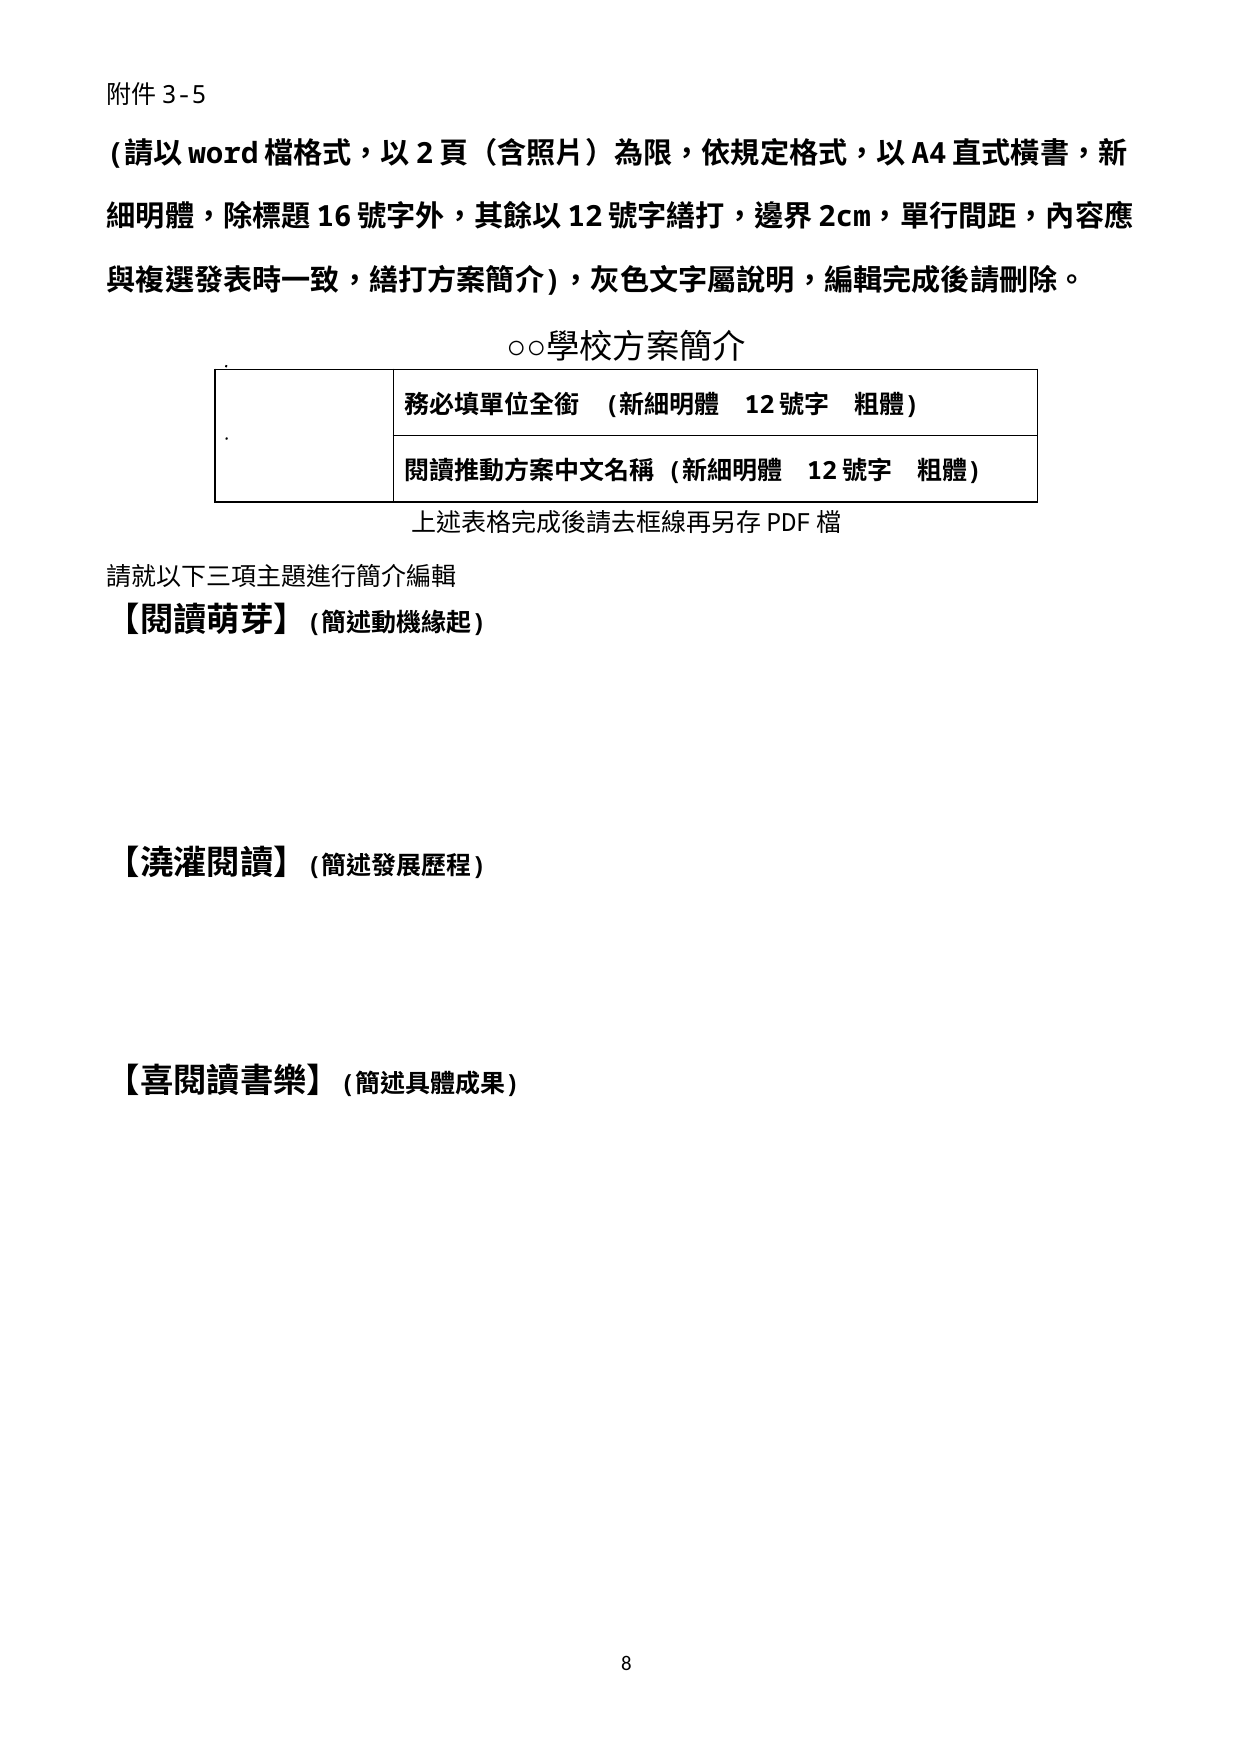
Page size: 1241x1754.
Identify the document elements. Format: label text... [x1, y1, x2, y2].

table_cell 閱讀推動方案中文名稱 (新細明體 12號字 粗體) [394, 436, 1037, 501]
text (請以word檔格式，以2頁（含照片）為限，依規定格式，以A4直式橫書，新細明體，除標題16號字外，其餘以12號字繕打，邊界2cm，單行間距，內容應與複選發表時一致，繕打方案簡介)，灰色文字屬說明，編輯完成後請刪除。 [106, 129, 1146, 299]
text 上述表格完成後請去框線再另存PDF檔 [106, 502, 1146, 539]
text 【澆灌閱讀】(簡述發展歷程) [106, 836, 1146, 884]
text 附件3-5 [106, 75, 1146, 111]
text 【喜閱讀書樂】(簡述具體成果) [106, 1054, 1146, 1102]
text ○○學校方案簡介 [106, 320, 1146, 368]
table_header [216, 370, 393, 501]
text 請就以下三項主題進行簡介編輯 [106, 557, 1146, 593]
text 【閱讀萌芽】(簡述動機緣起) [106, 593, 1146, 641]
table_header 務必填單位全銜 (新細明體 12號字 粗體) [394, 370, 1037, 435]
